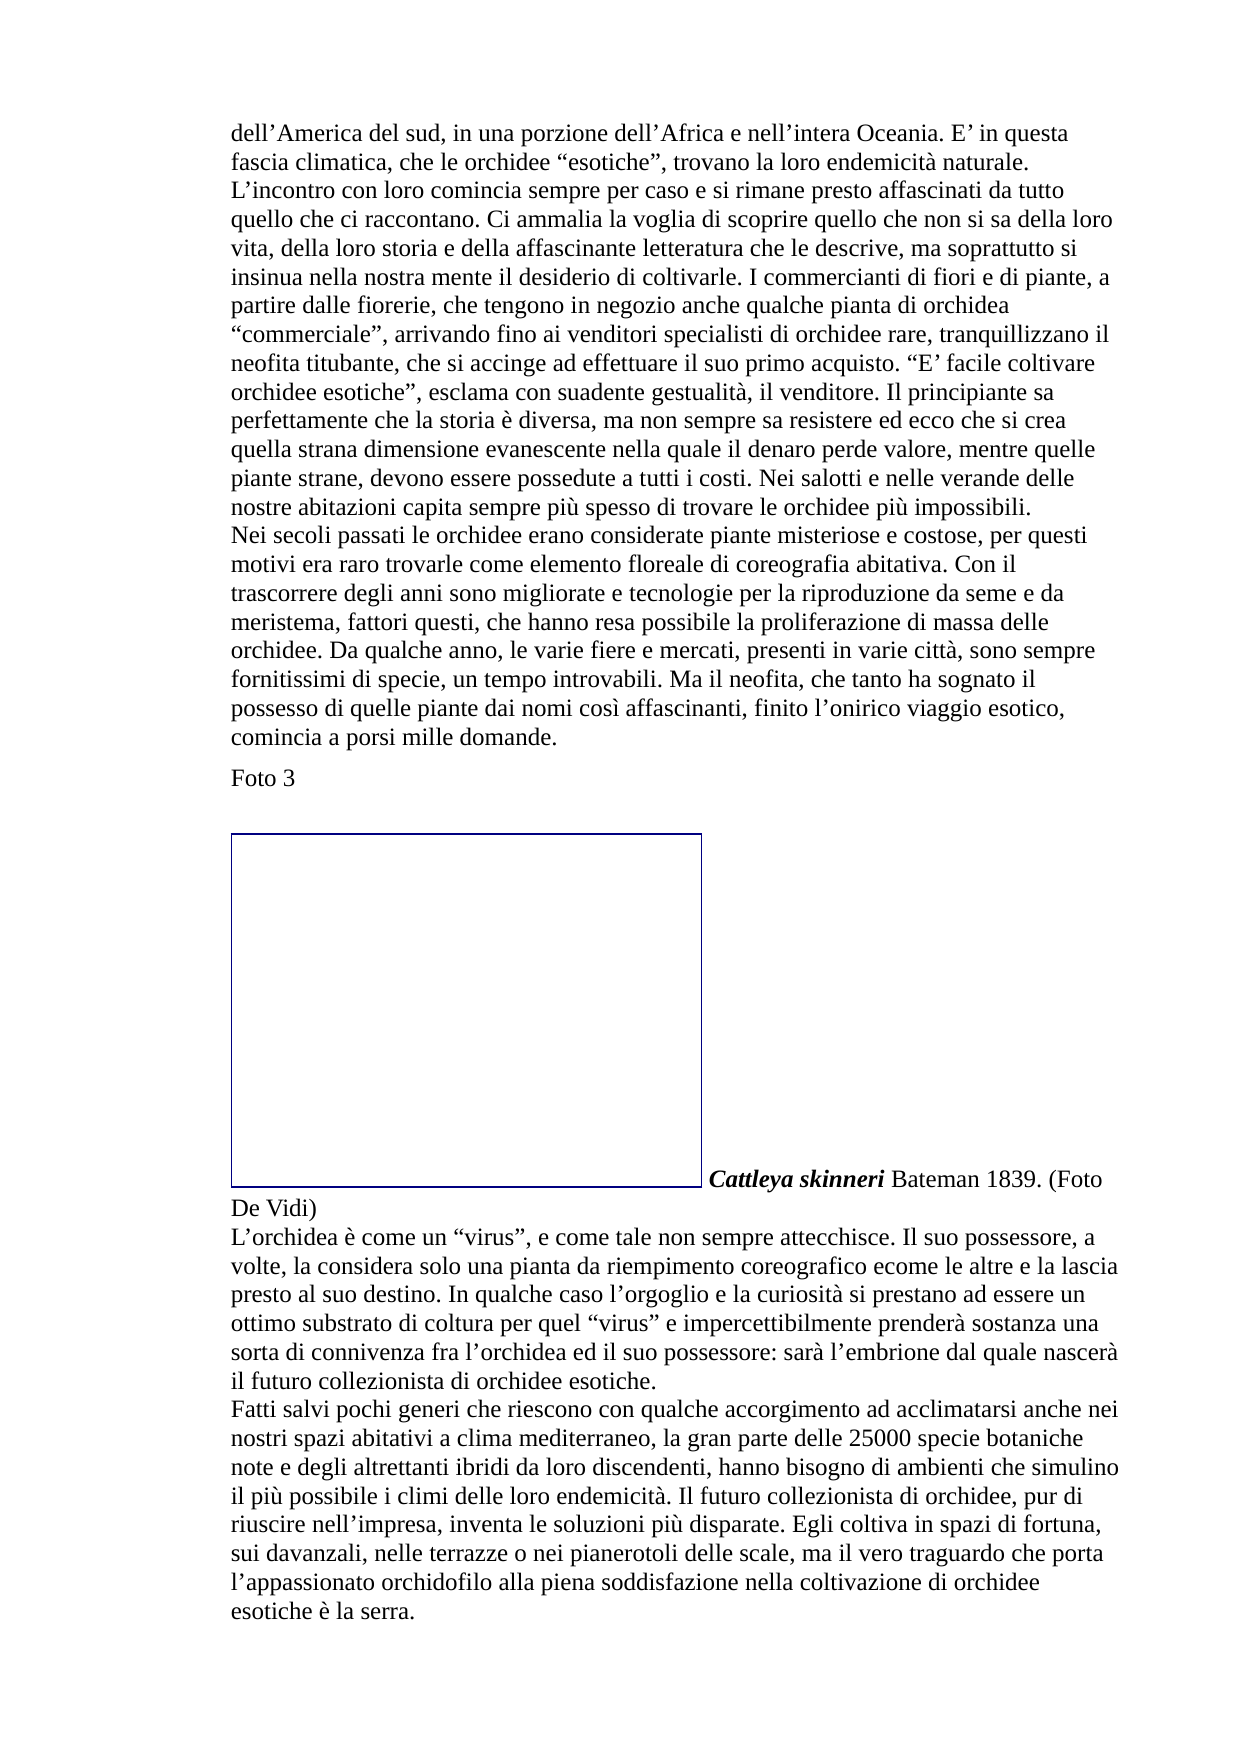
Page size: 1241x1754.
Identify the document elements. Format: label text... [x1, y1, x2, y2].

list Cattleya skinneri Bateman 1839. (Foto De Vidi) L’orchidea è come un “virus”, e come tale non sempre attecchisce. Il suo possessore, a volte, la considera solo una pianta da riempimento coreografico ecome le altre e la lascia presto al suo destino. In qualche caso l’orgoglio e la curiosità si prestano ad essere un ottimo substrato di coltura per quel “virus” e impercettibilmente prenderà sostanza una sorta di connivenza fra l’orchidea ed il suo possessore: sarà l’embrione dal quale nascerà il futuro collezionista di orchidee esotiche. Fatti salvi pochi generi che riescono con qualche accorgimento ad acclimatarsi anche nei nostri spazi abitativi a clima mediterraneo, la gran parte delle 25000 specie botaniche note e degli altrettanti ibridi da loro discendenti, hanno bisogno di ambienti che simulino il più possibile i climi delle loro endemicità. Il futuro collezionista di orchidee, pur di riuscire nell’impresa, inventa le soluzioni più disparate. Egli coltiva in spazi di fortuna, sui davanzali, nelle terrazze o nei pianerotoli delle scale, ma il vero traguardo che porta l’appassionato orchidofilo alla piena soddisfazione nella coltivazione di orchidee esotiche è la serra. [193, 804, 1122, 1624]
list Foto 3 [193, 763, 1122, 792]
list dell’America del sud, in una porzione dell’Africa e nell’intera Oceania. E’ in questa fascia climatica, che le orchidee “esotiche”, trovano la loro endemicità naturale. L’incontro con loro comincia sempre per caso e si rimane presto affascinati da tutto quello che ci raccontano. Ci ammalia la voglia di scoprire quello che non si sa della loro vita, della loro storia e della affascinante letteratura che le descrive, ma soprattutto si insinua nella nostra mente il desiderio di coltivarle. I commercianti di fiori e di piante, a partire dalle fiorerie, che tengono in negozio anche qualche pianta di orchidea “commerciale”, arrivando fino ai venditori specialisti di orchidee rare, tranquillizzano il neofita titubante, che si accinge ad effettuare il suo primo acquisto. “E’ facile coltivare orchidee esotiche”, esclama con suadente gestualità, il venditore. Il principiante sa perfettamente che la storia è diversa, ma non sempre sa resistere ed ecco che si crea quella strana dimensione evanescente nella quale il denaro perde valore, mentre quelle piante strane, devono essere possedute a tutti i costi. Nei salotti e nelle verande delle nostre abitazioni capita sempre più spesso di trovare le orchidee più impossibili. Nei secoli passati le orchidee erano considerate piante misteriose e costose, per questi motivi era raro trovarle come elemento floreale di coreografia abitativa. Con il trascorrere degli anni sono migliorate e tecnologie per la riproduzione da seme e da meristema, fattori questi, che hanno resa possibile la proliferazione di massa delle orchidee. Da qualche anno, le varie fiere e mercati, presenti in varie città, sono sempre fornitissimi di specie, un tempo introvabili. Ma il neofita, che tanto ha sognato il possesso di quelle piante dai nomi così affascinanti, finito l’onirico viaggio esotico, comincia a porsi mille domande. [193, 118, 1122, 751]
